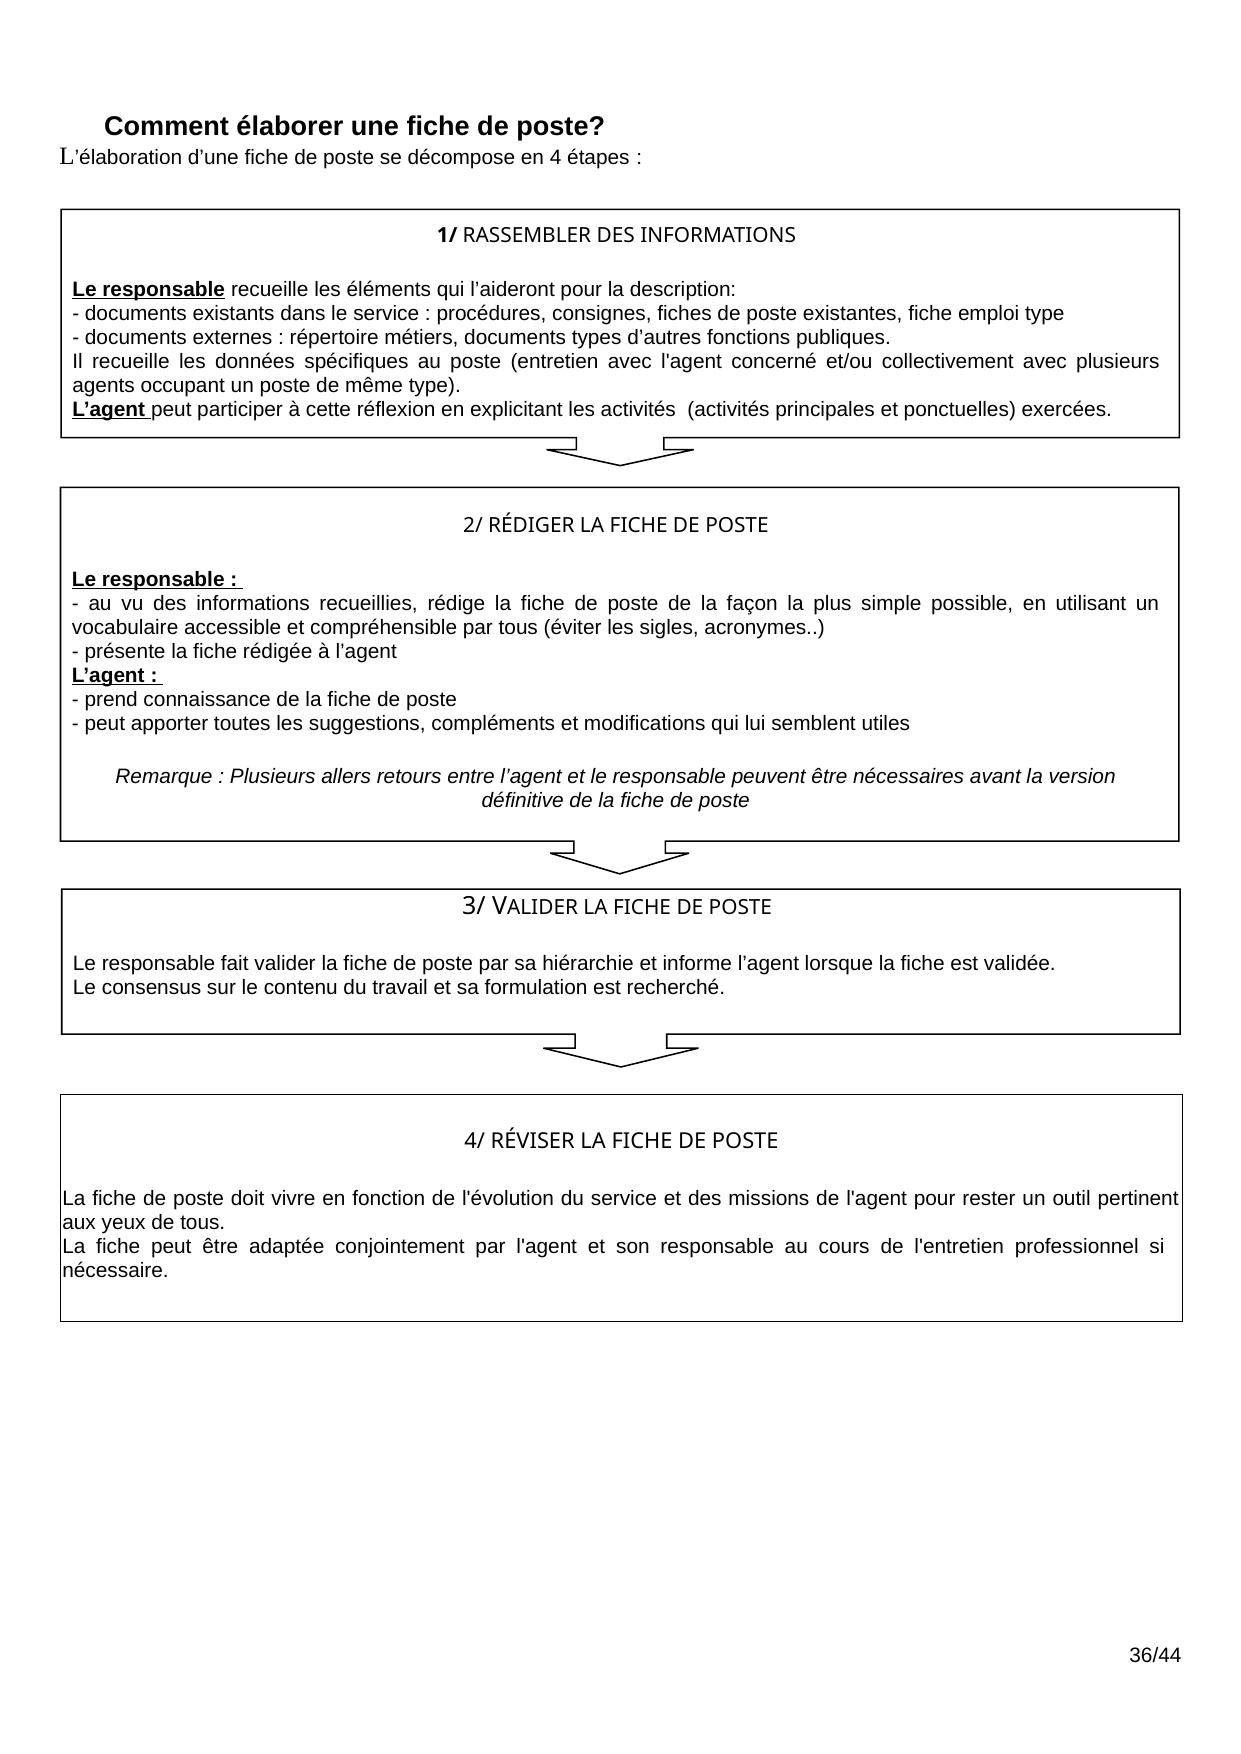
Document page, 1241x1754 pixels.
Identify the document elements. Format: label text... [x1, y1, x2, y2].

text La fiche de poste doit vivre en fonction de l'évolution du service et des missions de l'agent pour rester un outil pertinent aux yeux de tous. [62, 1186, 1181, 1234]
text La fiche peut être adaptée conjointement par l'agent et son responsable au cours de l'entretien professionnel si nécessaire. [62, 1234, 1167, 1282]
text Comment élaborer une fiche de poste? [104, 109, 1181, 141]
text L’élaboration d’une fiche de poste se décompose en 4 étapes : [59, 141, 1181, 169]
text 4/ RÉVISER LA FICHE DE POSTE [62, 1125, 1181, 1155]
